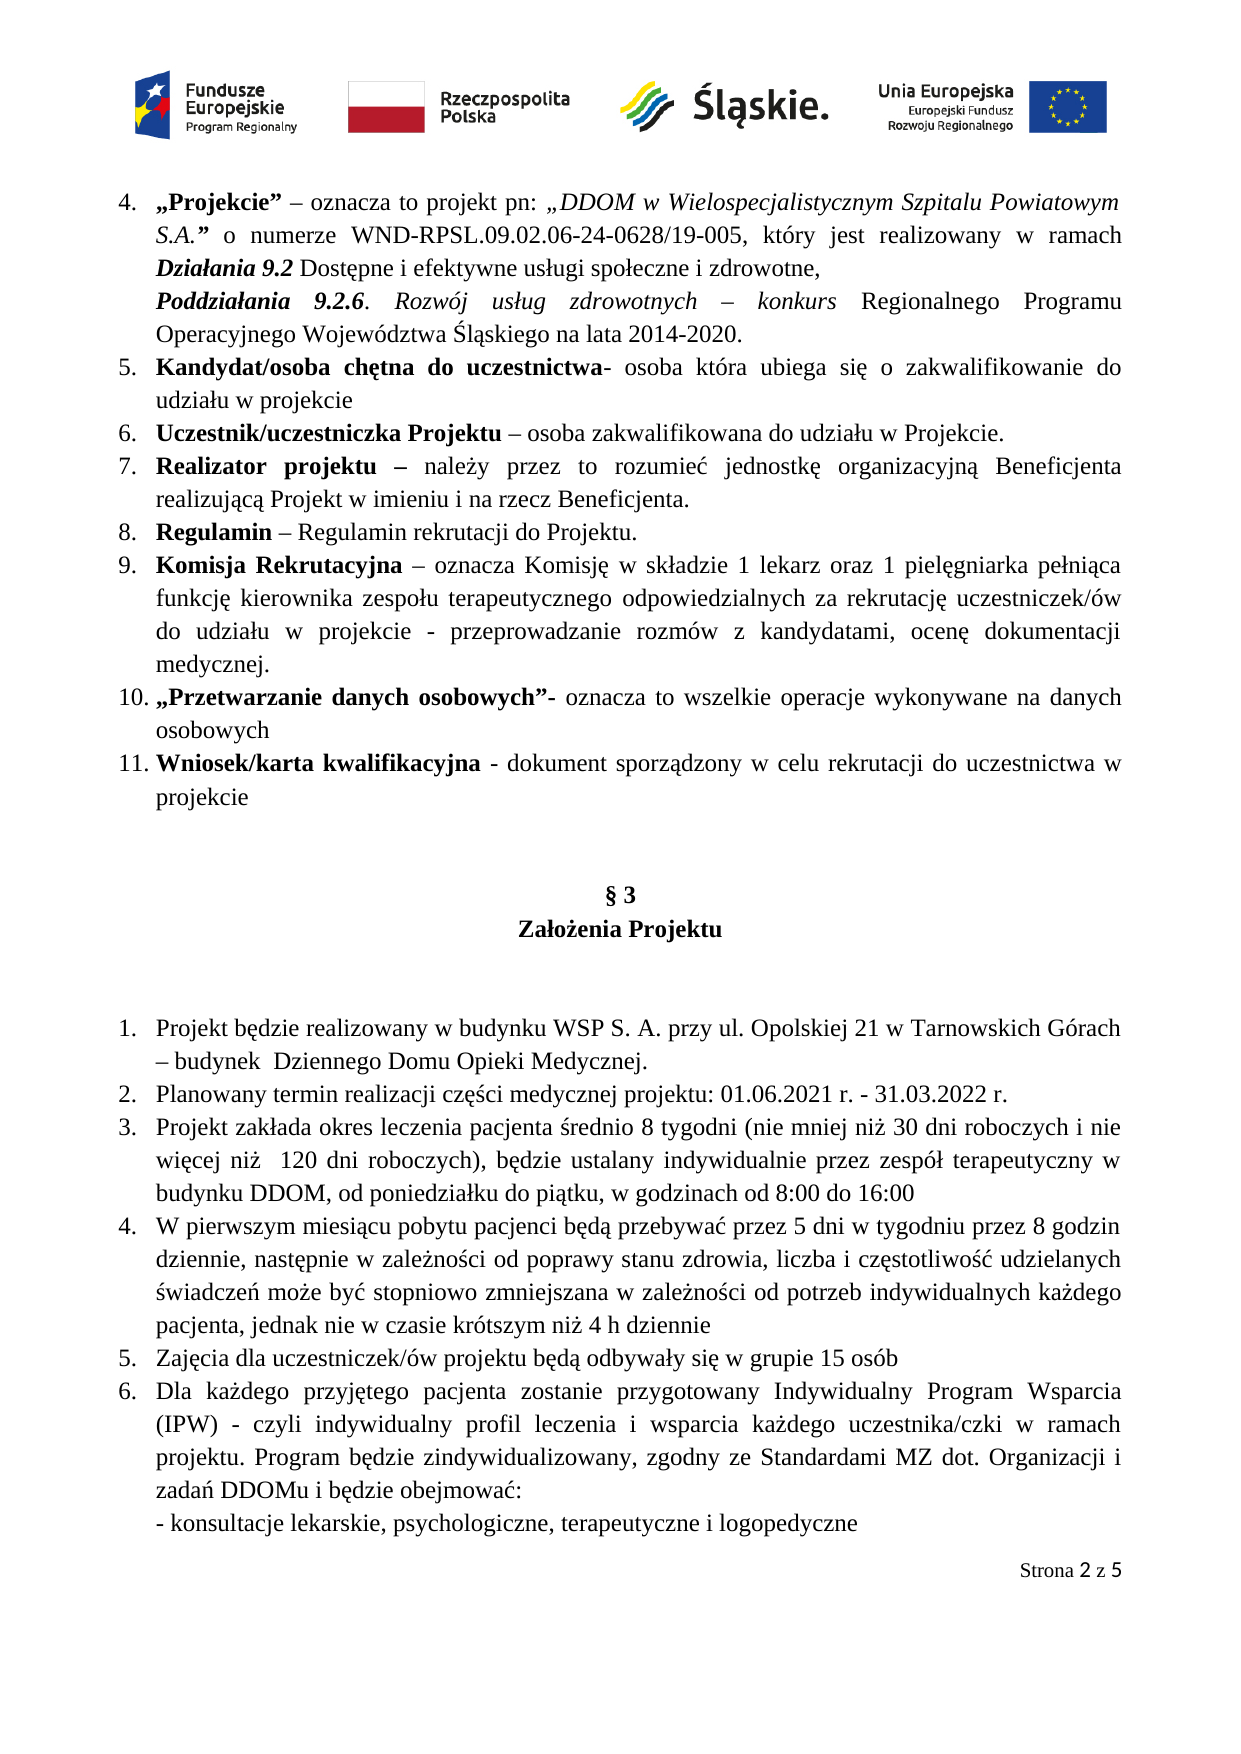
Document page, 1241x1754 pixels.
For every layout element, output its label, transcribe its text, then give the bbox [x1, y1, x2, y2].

text Założenia Projektu [118, 914, 1122, 942]
list „Projekcie” – oznacza to projekt pn: „DDOM w Wielospecjalistycznym Szpitalu Powiatowym S.A.” o numerze WND-RPSL.09.02.06-24-0628/19-005, który jest realizowany w ramach Działania 9.2 Dostępne i efektywne usługi społeczne i zdrowotne, [118, 187, 1122, 282]
list W pierwszym miesiącu pobytu pacjenci będą przebywać przez 5 dni w tygodniu przez 8 godzin dziennie, następnie w zależności od poprawy stanu zdrowia, liczba i częstotliwość udzielanych świadczeń może być stopniowo zmniejszana w zależności od potrzeb indywidualnych każdego pacjenta, jednak nie w czasie krótszym niż 4 h dziennie [118, 1211, 1122, 1339]
list Regulamin – Regulamin rekrutacji do Projektu. [118, 517, 1122, 546]
list Poddziałania 9.2.6. Rozwój usług zdrowotnych – konkurs Regionalnego Programu Operacyjnego Województwa Śląskiego na lata 2014-2020. [118, 286, 1122, 348]
list Komisja Rekrutacyjna – oznacza Komisję w składzie 1 lekarz oraz 1 pielęgniarka pełniąca funkcję kierownika zespołu terapeutycznego odpowiedzialnych za rekrutację uczestniczek/ów do udziału w projekcie - przeprowadzanie rozmów z kandydatami, ocenę dokumentacji medycznej. [118, 550, 1122, 678]
picture [118, 53, 1123, 155]
list Kandydat/osoba chętna do uczestnictwa- osoba która ubiega się o zakwalifikowanie do udziału w projekcie [118, 352, 1122, 414]
list Dla każdego przyjętego pacjenta zostanie przygotowany Indywidualny Program Wsparcia (IPW) - czyli indywidualny profil leczenia i wsparcia każdego uczestnika/czki w ramach projektu. Program będzie zindywidualizowany, zgodny ze Standardami MZ dot. Organizacji i zadań DDOMu i będzie obejmować: [118, 1376, 1122, 1504]
list Uczestnik/uczestniczka Projektu – osoba zakwalifikowana do udziału w Projekcie. [118, 418, 1122, 447]
list Projekt będzie realizowany w budynku WSP S. A. przy ul. Opolskiej 21 w Tarnowskich Górach – budynek Dziennego Domu Opieki Medycznej. [118, 1013, 1122, 1074]
list Planowany termin realizacji części medycznej projektu: 01.06.2021 r. - 31.03.2022 r. [118, 1079, 1122, 1107]
list Zajęcia dla uczestniczek/ów projektu będą odbywały się w grupie 15 osób [118, 1343, 1122, 1372]
list - konsultacje lekarskie, psychologiczne, terapeutyczne i logopedyczne [118, 1508, 1122, 1537]
list „Przetwarzanie danych osobowych”- oznacza to wszelkie operacje wykonywane na danych osobowych [118, 682, 1122, 744]
list Realizator projektu – należy przez to rozumieć jednostkę organizacyjną Beneficjenta realizującą Projekt w imieniu i na rzecz Beneficjenta. [118, 451, 1122, 513]
list Wniosek/karta kwalifikacyjna - dokument sporządzony w celu rekrutacji do uczestnictwa w projekcie [118, 748, 1122, 810]
list Projekt zakłada okres leczenia pacjenta średnio 8 tygodni (nie mniej niż 30 dni roboczych i nie więcej niż 120 dni roboczych), będzie ustalany indywidualnie przez zespół terapeutyczny w budynku DDOM, od poniedziałku do piątku, w godzinach od 8:00 do 16:00 [118, 1112, 1122, 1207]
text § 3 [118, 881, 1122, 909]
